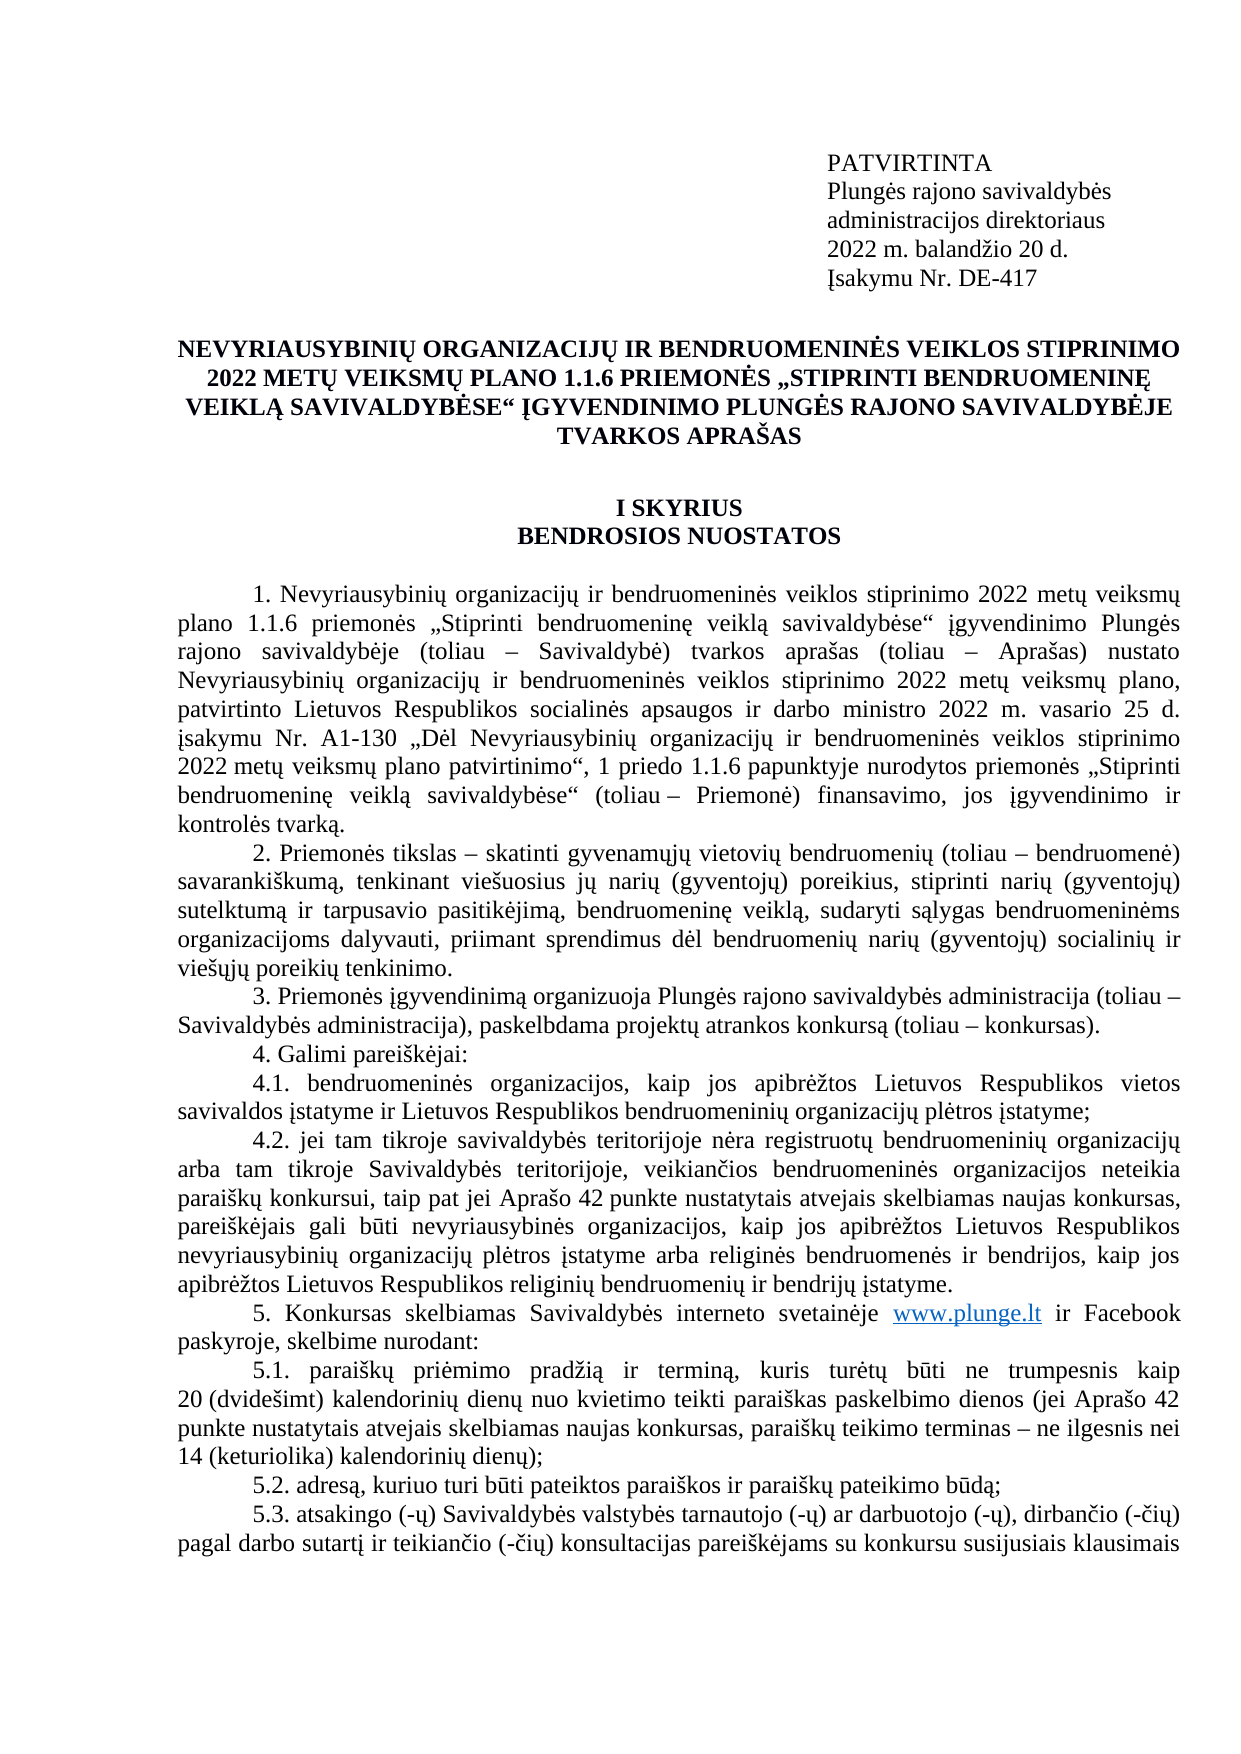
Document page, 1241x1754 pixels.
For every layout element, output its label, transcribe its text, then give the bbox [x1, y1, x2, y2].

text 5.2. adresą, kuriuo turi būti pateiktos paraiškos ir paraiškų pateikimo būdą; [177, 1470, 1181, 1499]
text 5.3. atsakingo (-ų) Savivaldybės valstybės tarnautojo (-ų) ar darbuotojo (-ų), dirbančio (-čių) pagal darbo sutartį ir teikiančio (-čių) konsultacijas pareiškėjams su konkursu susijusiais klausimais [177, 1499, 1181, 1556]
text 3. Priemonės įgyvendinimą organizuoja Plungės rajono savivaldybės administracija (toliau – Savivaldybės administracija), paskelbdama projektų atrankos konkursą (toliau – konkursas). [177, 981, 1181, 1039]
text 4. Galimi pareiškėjai: [177, 1039, 1181, 1068]
text Plungės rajono savivaldybės [177, 176, 1181, 205]
text Įsakymu Nr. DE-417 [177, 263, 1181, 291]
text 5.1. paraiškų priėmimo pradžią ir terminą, kuris turėtų būti ne trumpesnis kaip 20 (dvidešimt) kalendorinių dienų nuo kvietimo teikti paraiškas paskelbimo dienos (jei Aprašo 42 punkte nustatytais atvejais skelbiamas naujas konkursas, paraiškų teikimo terminas – ne ilgesnis nei 14 (keturiolika) kalendorinių dienų); [177, 1355, 1181, 1470]
text NEVYRIAUSYBINIŲ ORGANIZACIJŲ IR BENDRUOMENINĖS VEIKLOS STIPRINIMO 2022 METŲ VEIKSMŲ PLANO 1.1.6 PRIEMONĖS „STIPRINTI BENDRUOMENINĘ VEIKLĄ SAVIVALDYBĖSE“ įgyvendinimo PLUNGĖS RAJONO SAVIVALDYBĖJE TVARKOS APRAŠAS [177, 334, 1181, 449]
text I SKYRIUS [177, 493, 1181, 521]
text 1. Nevyriausybinių organizacijų ir bendruomeninės veiklos stiprinimo 2022 metų veiksmų plano 1.1.6 priemonės „Stiprinti bendruomeninę veiklą savivaldybėse“ įgyvendinimo Plungės rajono savivaldybėje (toliau – Savivaldybė) tvarkos aprašas (toliau – Aprašas) nustato Nevyriausybinių organizacijų ir bendruomeninės veiklos stiprinimo 2022 metų veiksmų plano, patvirtinto Lietuvos Respublikos socialinės apsaugos ir darbo ministro 2022 m. vasario 25 d. įsakymu Nr. A1-130 „Dėl Nevyriausybinių organizacijų ir bendruomeninės veiklos stiprinimo 2022 metų veiksmų plano patvirtinimo“, 1 priedo 1.1.6 papunktyje nurodytos priemonės „Stiprinti bendruomeninę veiklą savivaldybėse“ (toliau – Priemonė) finansavimo, jos įgyvendinimo ir kontrolės tvarką. [177, 579, 1181, 838]
text 2. Priemonės tikslas – skatinti gyvenamųjų vietovių bendruomenių (toliau – bendruomenė) savarankiškumą, tenkinant viešuosius jų narių (gyventojų) poreikius, stiprinti narių (gyventojų) sutelktumą ir tarpusavio pasitikėjimą, bendruomeninę veiklą, sudaryti sąlygas bendruomeninėms organizacijoms dalyvauti, priimant sprendimus dėl bendruomenių narių (gyventojų) socialinių ir viešųjų poreikių tenkinimo. [177, 838, 1181, 981]
text Bendrosios nuostatos [177, 521, 1181, 550]
text 4.1. bendruomeninės organizacijos, kaip jos apibrėžtos Lietuvos Respublikos vietos savivaldos įstatyme ir Lietuvos Respublikos bendruomeninių organizacijų plėtros įstatyme; [177, 1068, 1181, 1125]
text administracijos direktoriaus [177, 205, 1181, 234]
text 2022 m. balandžio 20 d. [177, 234, 1181, 263]
text PATVIRTINTA [177, 148, 1181, 176]
text 4.2. jei tam tikroje savivaldybės teritorijoje nėra registruotų bendruomeninių organizacijų arba tam tikroje Savivaldybės teritorijoje, veikiančios bendruomeninės organizacijos neteikia paraiškų konkursui, taip pat jei Aprašo 42 punkte nustatytais atvejais skelbiamas naujas konkursas, pareiškėjais gali būti nevyriausybinės organizacijos, kaip jos apibrėžtos Lietuvos Respublikos nevyriausybinių organizacijų plėtros įstatyme arba religinės bendruomenės ir bendrijos, kaip jos apibrėžtos Lietuvos Respublikos religinių bendruomenių ir bendrijų įstatyme. [177, 1125, 1181, 1298]
text 5. Konkursas skelbiamas Savivaldybės interneto svetainėje www.plunge.lt ir Facebook paskyroje, skelbime nurodant: [177, 1298, 1181, 1355]
